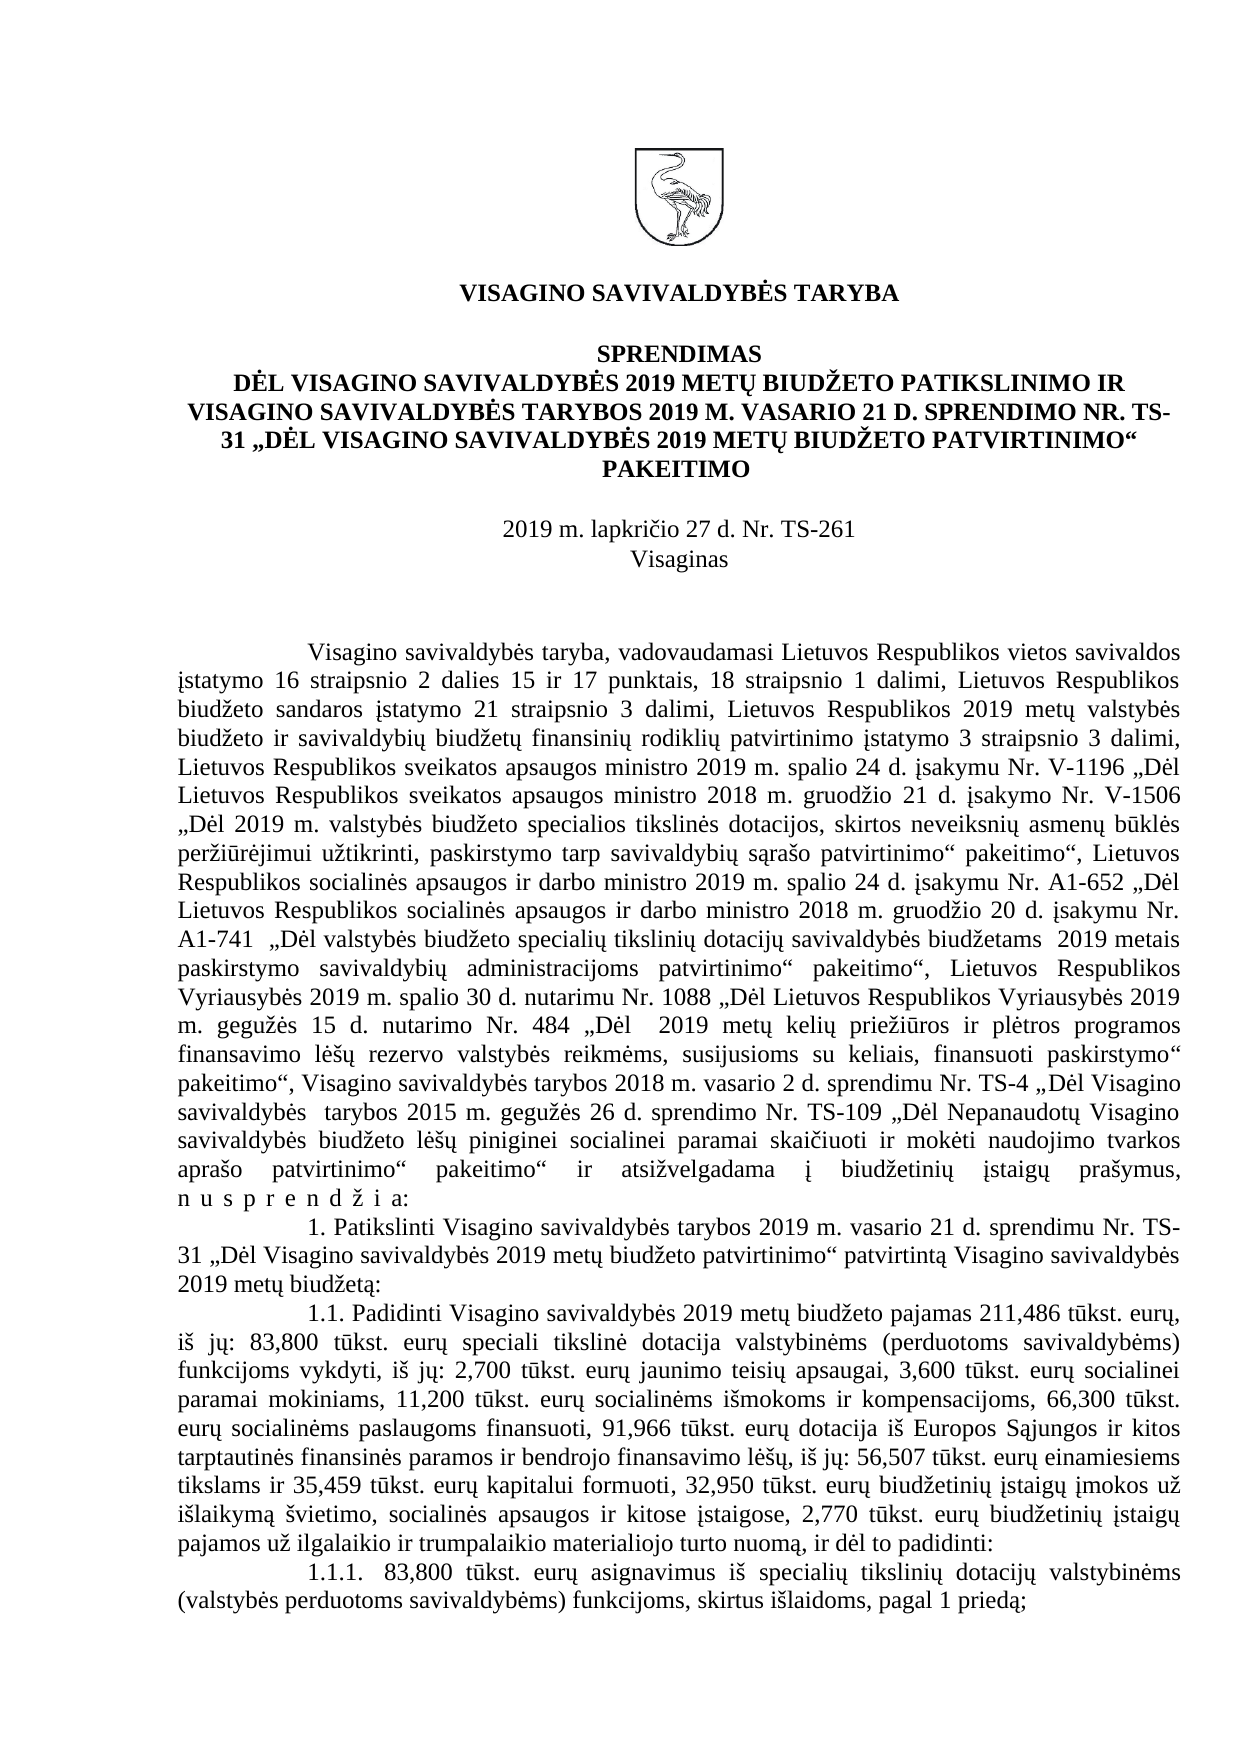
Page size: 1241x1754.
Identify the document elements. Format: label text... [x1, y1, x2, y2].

text 1.1. Padidinti Visagino savivaldybės 2019 metų biudžeto pajamas 211,486 tūkst. eurų, iš jų: 83,800 tūkst. eurų speciali tikslinė dotacija valstybinėms (perduotoms savivaldybėms) funkcijoms vykdyti, iš jų: 2,700 tūkst. eurų jaunimo teisių apsaugai, 3,600 tūkst. eurų socialinei paramai mokiniams, 11,200 tūkst. eurų socialinėms išmokoms ir kompensacijoms, 66,300 tūkst. eurų socialinėms paslaugoms finansuoti, 91,966 tūkst. eurų dotacija iš Europos Sąjungos ir kitos tarptautinės finansinės paramos ir bendrojo finansavimo lėšų, iš jų: 56,507 tūkst. eurų einamiesiems tikslams ir 35,459 tūkst. eurų kapitalui formuoti, 32,950 tūkst. eurų biudžetinių įstaigų įmokos už išlaikymą švietimo, socialinės apsaugos ir kitose įstaigose, 2,770 tūkst. eurų biudžetinių įstaigų pajamos už ilgalaikio ir trumpalaikio materialiojo turto nuomą, ir dėl to padidinti: [177, 1298, 1181, 1557]
text 2019 m. lapkričio 27 d. Nr. TS-261 [177, 514, 1181, 542]
text 1. Patikslinti Visagino savivaldybės tarybos 2019 m. vasario 21 d. sprendimu Nr. TS-31 „Dėl Visagino savivaldybės 2019 metų biudžeto patvirtinimo“ patvirtintą Visagino savivaldybės 2019 metų biudžetą: [177, 1212, 1181, 1298]
text Visagino savivaldybės taryba, vadovaudamasi Lietuvos Respublikos vietos savivaldos įstatymo 16 straipsnio 2 dalies 15 ir 17 punktais, 18 straipsnio 1 dalimi, Lietuvos Respublikos biudžeto sandaros įstatymo 21 straipsnio 3 dalimi, Lietuvos Respublikos 2019 metų valstybės biudžeto ir savivaldybių biudžetų finansinių rodiklių patvirtinimo įstatymo 3 straipsnio 3 dalimi, Lietuvos Respublikos sveikatos apsaugos ministro 2019 m. spalio 24 d. įsakymu Nr. V-1196 „Dėl Lietuvos Respublikos sveikatos apsaugos ministro 2018 m. gruodžio 21 d. įsakymo Nr. V-1506 „Dėl 2019 m. valstybės biudžeto specialios tikslinės dotacijos, skirtos neveiksnių asmenų būklės peržiūrėjimui užtikrinti, paskirstymo tarp savivaldybių sąrašo patvirtinimo“ pakeitimo“, Lietuvos Respublikos socialinės apsaugos ir darbo ministro 2019 m. spalio 24 d. įsakymu Nr. A1-652 „Dėl Lietuvos Respublikos socialinės apsaugos ir darbo ministro 2018 m. gruodžio 20 d. įsakymu Nr. A1-741 „Dėl valstybės biudžeto specialių tikslinių dotacijų savivaldybės biudžetams 2019 metais paskirstymo savivaldybių administracijoms patvirtinimo“ pakeitimo“, Lietuvos Respublikos Vyriausybės 2019 m. spalio 30 d. nutarimu Nr. 1088 „Dėl Lietuvos Respublikos Vyriausybės 2019 m. gegužės 15 d. nutarimo Nr. 484 „Dėl 2019 metų kelių priežiūros ir plėtros programos finansavimo lėšų rezervo valstybės reikmėms, susijusioms su keliais, finansuoti paskirstymo“ pakeitimo“, Visagino savivaldybės tarybos 2018 m. vasario 2 d. sprendimu Nr. TS-4 „Dėl Visagino savivaldybės tarybos 2015 m. gegužės 26 d. sprendimo Nr. TS-109 „Dėl Nepanaudotų Visagino savivaldybės biudžeto lėšų piniginei socialinei paramai skaičiuoti ir mokėti naudojimo tvarkos aprašo patvirtinimo“ pakeitimo“ ir atsižvelgadama į biudžetinių įstaigų prašymus, nusprendžia: [177, 637, 1181, 1212]
text sprendimas [177, 339, 1181, 368]
text dėl visagino savivaldybės 2019 metų biudžeto patikslinimo ir Visagino savivaldybės tarybos 2019 m. vasario 21 d. sprendimo Nr. TS-31 „Dėl Visagino savivaldybės 2019 metų biudžeto patvirtinimo“ pakeitimo [177, 368, 1181, 483]
text visagino savivaldybės taryba [177, 278, 1181, 307]
text Visaginas [177, 544, 1181, 573]
text 1.1.1. 83,800 tūkst. eurų asignavimus iš specialių tikslinių dotacijų valstybinėms (valstybės perduotoms savivaldybėms) funkcijoms, skirtus išlaidoms, pagal 1 priedą; [177, 1557, 1181, 1614]
